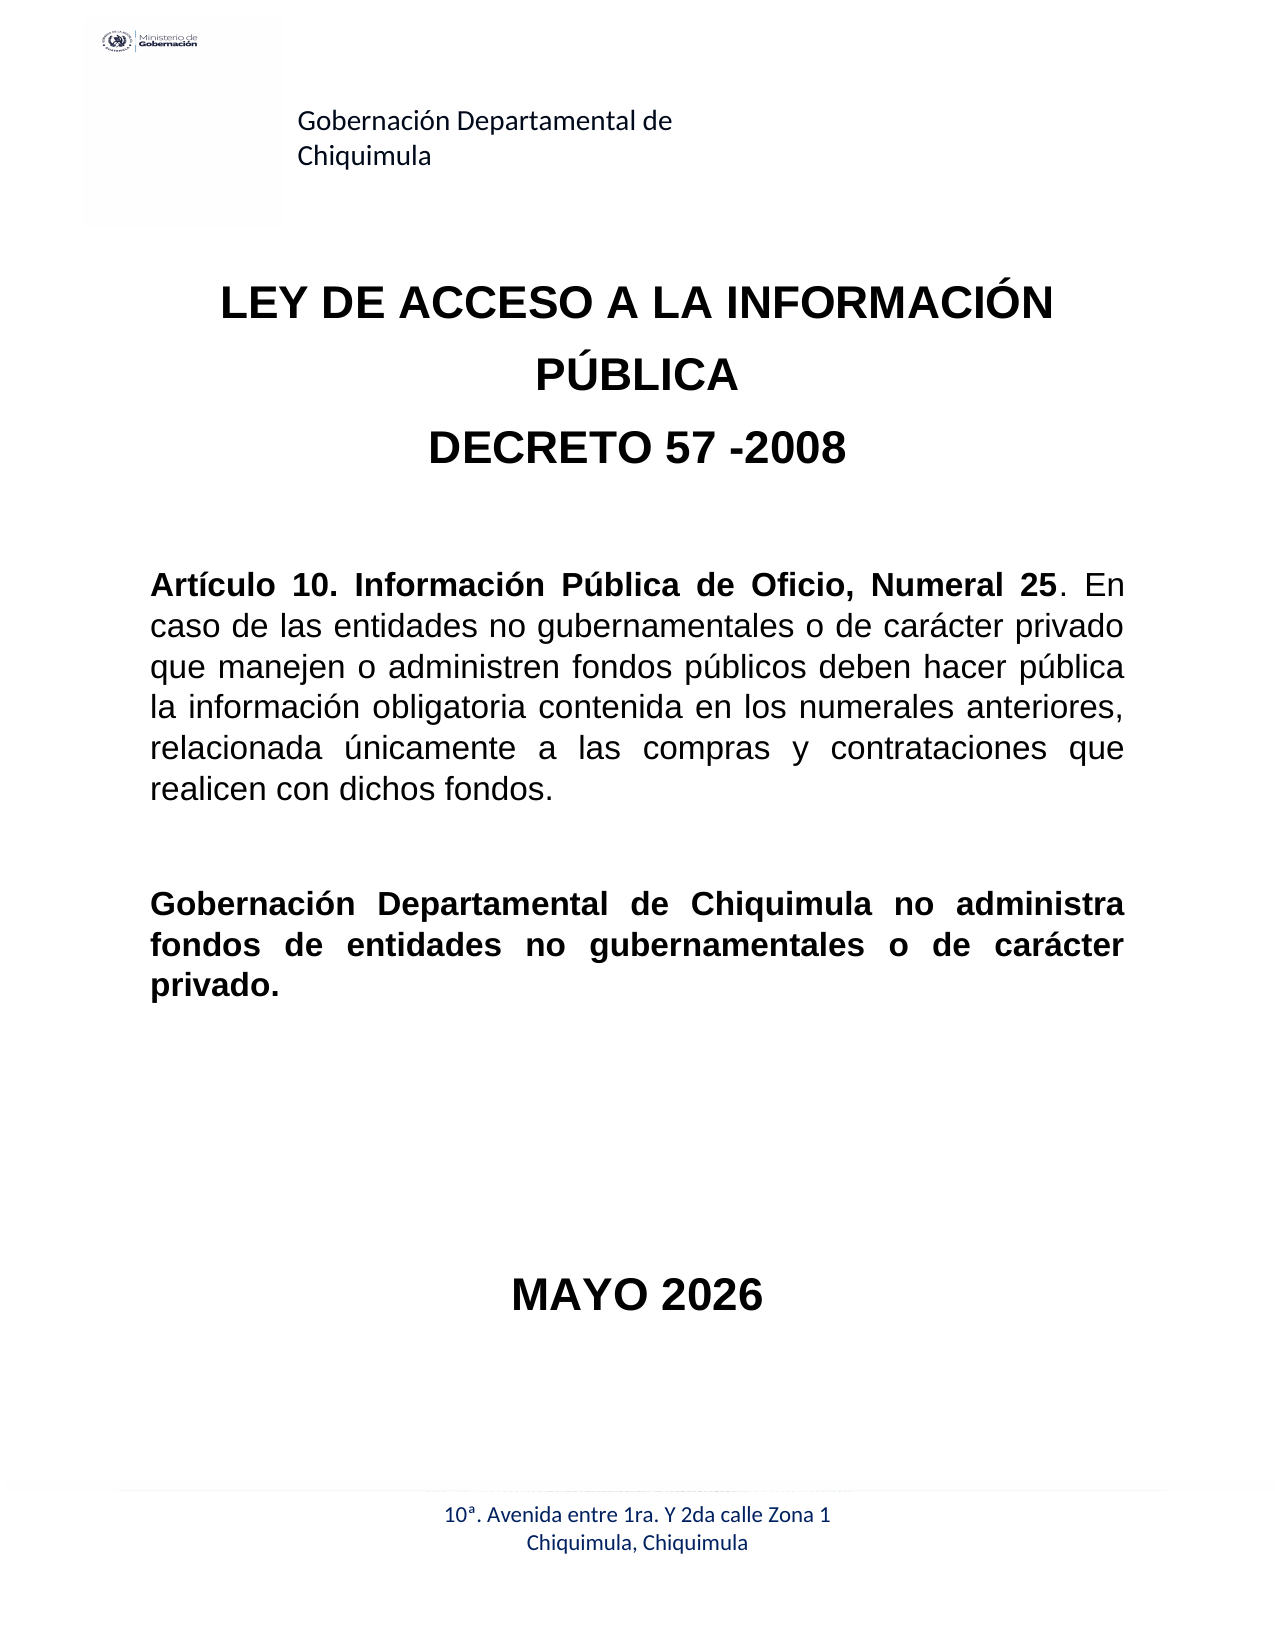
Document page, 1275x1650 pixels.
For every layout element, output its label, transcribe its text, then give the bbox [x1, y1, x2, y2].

text PÚBLICA [150, 348, 1125, 401]
text DECRETO 57 -2008 [150, 420, 1125, 473]
text LEY DE ACCESO A LA INFORMACIÓN [150, 275, 1125, 328]
text MAYO 2026 [150, 1267, 1125, 1320]
text Artículo 10. Información Pública de Oficio, Numeral 25. En caso de las entidades no gubernamentales o de carácter privado que manejen o administren fondos públicos deben hacer pública la información obligatoria contenida en los numerales anteriores, relacionada únicamente a las compras y contrataciones que realicen con dichos fondos. [150, 565, 1125, 807]
text Gobernación Departamental de Chiquimula no administra fondos de entidades no gubernamentales o de carácter privado. [150, 884, 1125, 1004]
